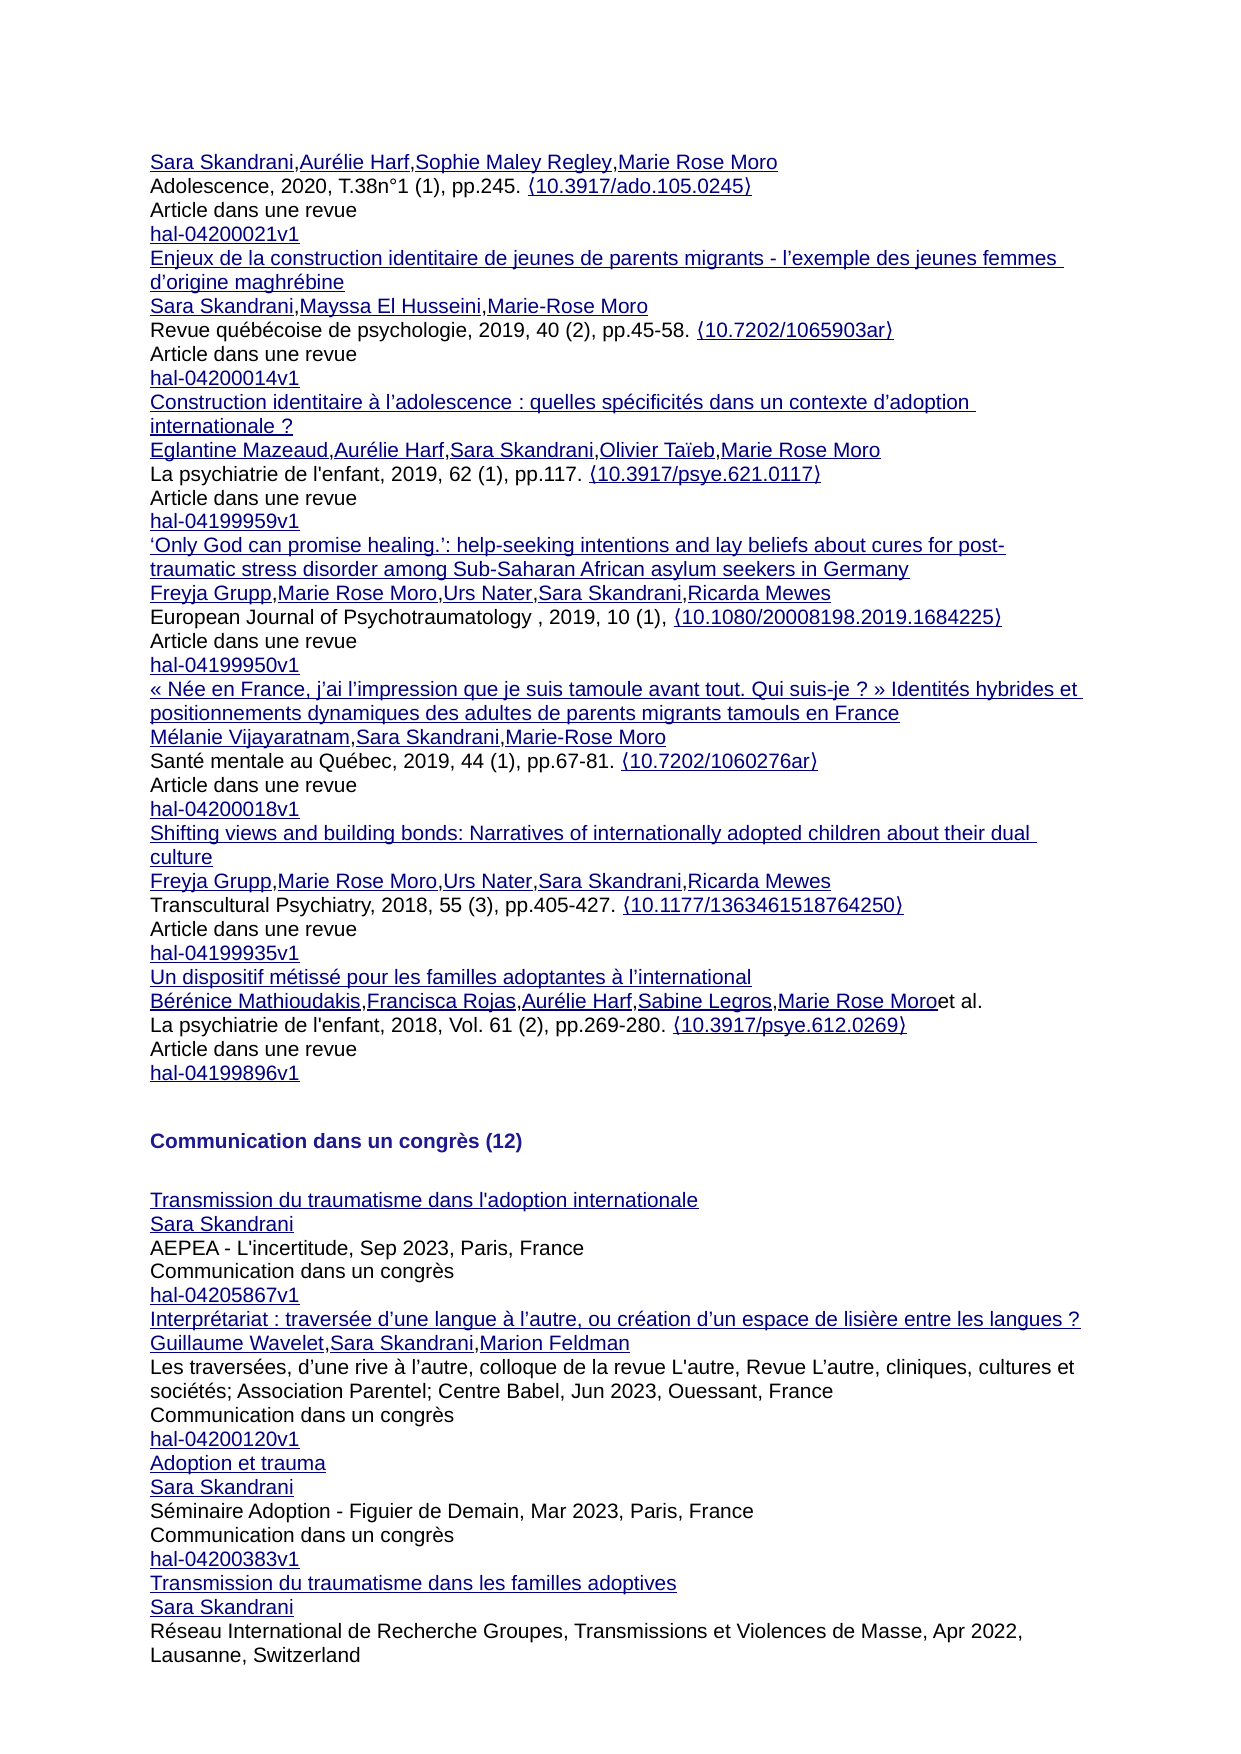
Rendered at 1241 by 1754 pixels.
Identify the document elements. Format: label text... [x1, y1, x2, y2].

table_cell Shifting views and building bonds: Narratives of internationally adopted children about their dual culture Freyja Grupp,Marie Rose Moro,Urs Nater,Sara Skandrani,Ricarda Mewes Transcultural Psychiatry, 2018, 55 (3), pp.405-427. ⟨10.1177/1363461518764250⟩ Article dans une revue hal-04199935v1 [150, 821, 1090, 964]
table_cell ‘Only God can promise healing.’: help-seeking intentions and lay beliefs about cures for post-traumatic stress disorder among Sub-Saharan African asylum seekers in Germany Freyja Grupp,Marie Rose Moro,Urs Nater,Sara Skandrani,Ricarda Mewes European Journal of Psychotraumatology , 2019, 10 (1), ⟨10.1080/20008198.2019.1684225⟩ Article dans une revue hal-04199950v1 [150, 533, 1090, 677]
table_cell Transmission du traumatisme dans les familles adoptives Sara Skandrani Réseau International de Recherche Groupes, Transmissions et Violences de Masse, Apr 2022, Lausanne, Switzerland [150, 1571, 1090, 1667]
table_cell Sara Skandrani,Aurélie Harf,Sophie Maley Regley,Marie Rose Moro Adolescence, 2020, T.38n°1 (1), pp.245. ⟨10.3917/ado.105.0245⟩ Article dans une revue hal-04200021v1 [150, 150, 1090, 246]
table_cell Construction identitaire à l’adolescence : quelles spécificités dans un contexte d’adoption internationale ? Eglantine Mazeaud,Aurélie Harf,Sara Skandrani,Olivier Taïeb,Marie Rose Moro La psychiatrie de l'enfant, 2019, 62 (1), pp.117. ⟨10.3917/psye.621.0117⟩ Article dans une revue hal-04199959v1 [150, 390, 1090, 533]
subtitle Communication dans un congrès (12) [150, 1129, 1090, 1153]
table_cell Interprétariat : traversée d’une langue à l’autre, ou création d’un espace de lisière entre les langues ? Guillaume Wavelet,Sara Skandrani,Marion Feldman Les traversées, d’une rive à l’autre, colloque de la revue L'autre, Revue L’autre, cliniques, cultures et sociétés; Association Parentel; Centre Babel, Jun 2023, Ouessant, France Communication dans un congrès hal-04200120v1 [150, 1307, 1090, 1451]
table_cell « Née en France, j’ai l’impression que je suis tamoule avant tout. Qui suis-je ? » Identités hybrides et positionnements dynamiques des adultes de parents migrants tamouls en France Mélanie Vijayaratnam,Sara Skandrani,Marie-Rose Moro Santé mentale au Québec, 2019, 44 (1), pp.67-81. ⟨10.7202/1060276ar⟩ Article dans une revue hal-04200018v1 [150, 677, 1090, 821]
table_cell Adoption et trauma Sara Skandrani Séminaire Adoption - Figuier de Demain, Mar 2023, Paris, France Communication dans un congrès hal-04200383v1 [150, 1451, 1090, 1571]
table_cell Enjeux de la construction identitaire de jeunes de parents migrants - l’exemple des jeunes femmes d’origine maghrébine Sara Skandrani,Mayssa El Husseini,Marie-Rose Moro Revue québécoise de psychologie, 2019, 40 (2), pp.45-58. ⟨10.7202/1065903ar⟩ Article dans une revue hal-04200014v1 [150, 246, 1090, 389]
table_cell Un dispositif métissé pour les familles adoptantes à l’international Bérénice Mathioudakis,Francisca Rojas,Aurélie Harf,Sabine Legros,Marie Rose Moroet al. La psychiatrie de l'enfant, 2018, Vol. 61 (2), pp.269-280. ⟨10.3917/psye.612.0269⟩ Article dans une revue hal-04199896v1 [150, 965, 1090, 1084]
table_header Transmission du traumatisme dans l'adoption internationale Sara Skandrani AEPEA - L'incertitude, Sep 2023, Paris, France Communication dans un congrès hal-04205867v1 [150, 1188, 1090, 1307]
